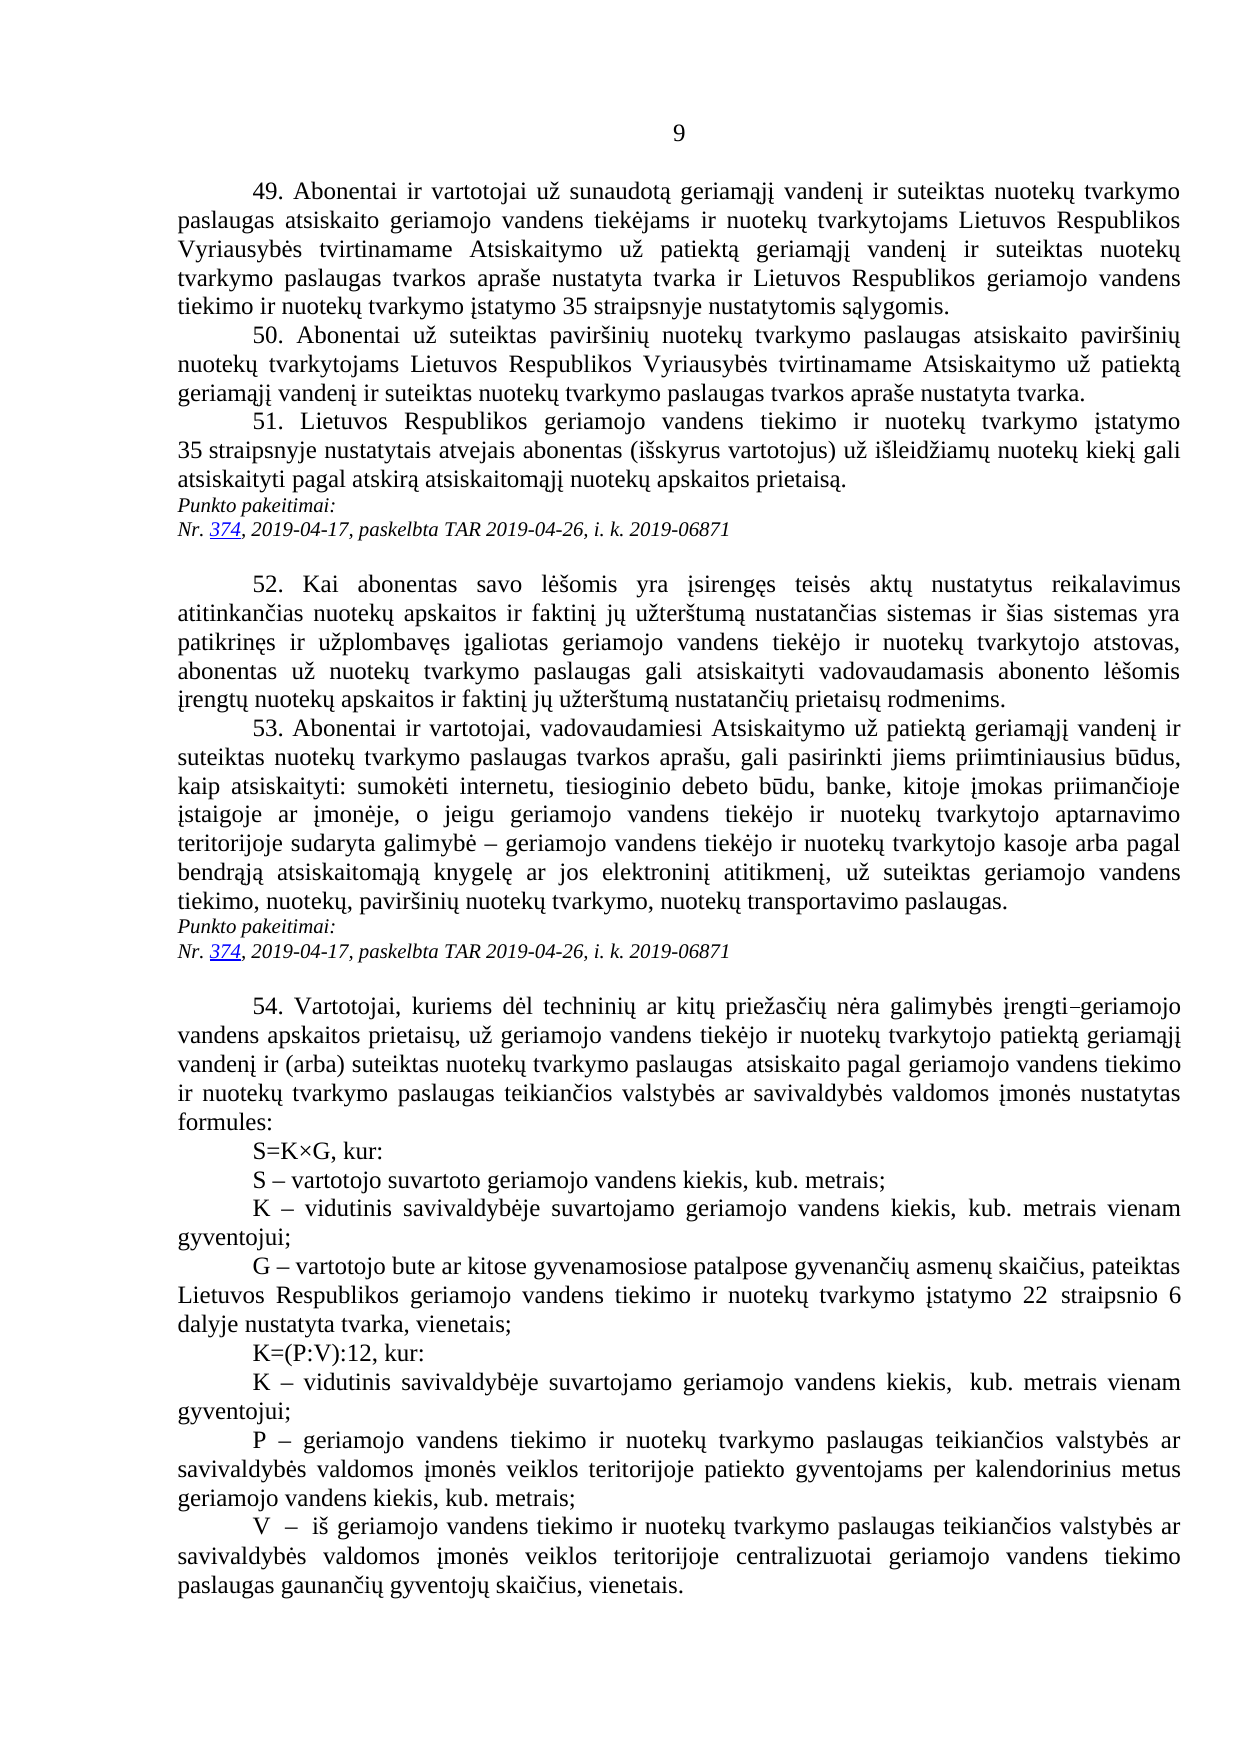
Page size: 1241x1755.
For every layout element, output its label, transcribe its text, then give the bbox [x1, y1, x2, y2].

text V – iš geriamojo vandens tiekimo ir nuotekų tvarkymo paslaugas teikiančios valstybės ar savivaldybės valdomos įmonės veiklos teritorijoje centralizuotai geriamojo vandens tiekimo paslaugas gaunančių gyventojų skaičius, vienetais. [177, 1511, 1181, 1598]
text 54. Vartotojai, kuriems dėl techninių ar kitų priežasčių nėra galimybės įrengti geriamojo vandens apskaitos prietaisų, už geriamojo vandens tiekėjo ir nuotekų tvarkytojo patiektą geriamąjį vandenį ir (arba) suteiktas nuotekų tvarkymo paslaugas atsiskaito pagal geriamojo vandens tiekimo ir nuotekų tvarkymo paslaugas teikiančios valstybės ar savivaldybės valdomos įmonės nustatytas formules: [177, 991, 1181, 1136]
text S – vartotojo suvartoto geriamojo vandens kiekis, kub. metrais; [177, 1165, 1181, 1193]
text K – vidutinis savivaldybėje suvartojamo geriamojo vandens kiekis, kub. metrais vienam gyventojui; [177, 1367, 1181, 1425]
text 50. Abonentai už suteiktas paviršinių nuotekų tvarkymo paslaugas atsiskaito paviršinių nuotekų tvarkytojams Lietuvos Respublikos Vyriausybės tvirtinamame Atsiskaitymo už patiektą geriamąjį vandenį ir suteiktas nuotekų tvarkymo paslaugas tvarkos apraše nustatyta tvarka. [177, 320, 1181, 406]
text Nr. 374, 2019-04-17, paskelbta TAR 2019-04-26, i. k. 2019-06871 [177, 938, 1181, 963]
text 49. Abonentai ir vartotojai už sunaudotą geriamąjį vandenį ir suteiktas nuotekų tvarkymo paslaugas atsiskaito geriamojo vandens tiekėjams ir nuotekų tvarkytojams Lietuvos Respublikos Vyriausybės tvirtinamame Atsiskaitymo už patiektą geriamąjį vandenį ir suteiktas nuotekų tvarkymo paslaugas tvarkos apraše nustatyta tvarka ir Lietuvos Respublikos geriamojo vandens tiekimo ir nuotekų tvarkymo įstatymo 35 straipsnyje nustatytomis sąlygomis. [177, 176, 1181, 320]
text K=(P:V):12, kur: [177, 1338, 1181, 1367]
text Punkto pakeitimai: [177, 493, 1181, 517]
text K – vidutinis savivaldybėje suvartojamo geriamojo vandens kiekis, kub. metrais vienam gyventojui; [177, 1193, 1181, 1251]
text 53. Abonentai ir vartotojai, vadovaudamiesi Atsiskaitymo už patiektą geriamąjį vandenį ir suteiktas nuotekų tvarkymo paslaugas tvarkos aprašu, gali pasirinkti jiems priimtiniausius būdus, kaip atsiskaityti: sumokėti internetu, tiesioginio debeto būdu, banke, kitoje įmokas priimančioje įstaigoje ar įmonėje, o jeigu geriamojo vandens tiekėjo ir nuotekų tvarkytojo aptarnavimo teritorijoje sudaryta galimybė – geriamojo vandens tiekėjo ir nuotekų tvarkytojo kasoje arba pagal bendrąją atsiskaitomąją knygelę ar jos elektroninį atitikmenį, už suteiktas geriamojo vandens tiekimo, nuotekų, paviršinių nuotekų tvarkymo, nuotekų transportavimo paslaugas. [177, 713, 1181, 914]
text P – geriamojo vandens tiekimo ir nuotekų tvarkymo paslaugas teikiančios valstybės ar savivaldybės valdomos įmonės veiklos teritorijoje patiekto gyventojams per kalendorinius metus geriamojo vandens kiekis, kub. metrais; [177, 1425, 1181, 1511]
text S=K×G, kur: [177, 1136, 1181, 1165]
text 51. Lietuvos Respublikos geriamojo vandens tiekimo ir nuotekų tvarkymo įstatymo 35 straipsnyje nustatytais atvejais abonentas (išskyrus vartotojus) už išleidžiamų nuotekų kiekį gali atsiskaityti pagal atskirą atsiskaitomąjį nuotekų apskaitos prietaisą. [177, 406, 1181, 493]
text Punkto pakeitimai: [177, 914, 1181, 938]
text Nr. 374, 2019-04-17, paskelbta TAR 2019-04-26, i. k. 2019-06871 [177, 517, 1181, 541]
text 52. Kai abonentas savo lėšomis yra įsirengęs teisės aktų nustatytus reikalavimus atitinkančias nuotekų apskaitos ir faktinį jų užterštumą nustatančias sistemas ir šias sistemas yra patikrinęs ir užplombavęs įgaliotas geriamojo vandens tiekėjo ir nuotekų tvarkytojo atstovas, abonentas už nuotekų tvarkymo paslaugas gali atsiskaityti vadovaudamasis abonento lėšomis įrengtų nuotekų apskaitos ir faktinį jų užterštumą nustatančių prietaisų rodmenims. [177, 569, 1181, 713]
text G – vartotojo bute ar kitose gyvenamosiose patalpose gyvenančių asmenų skaičius, pateiktas Lietuvos Respublikos geriamojo vandens tiekimo ir nuotekų tvarkymo įstatymo 22 straipsnio 6 dalyje nustatyta tvarka, vienetais; [177, 1251, 1181, 1338]
